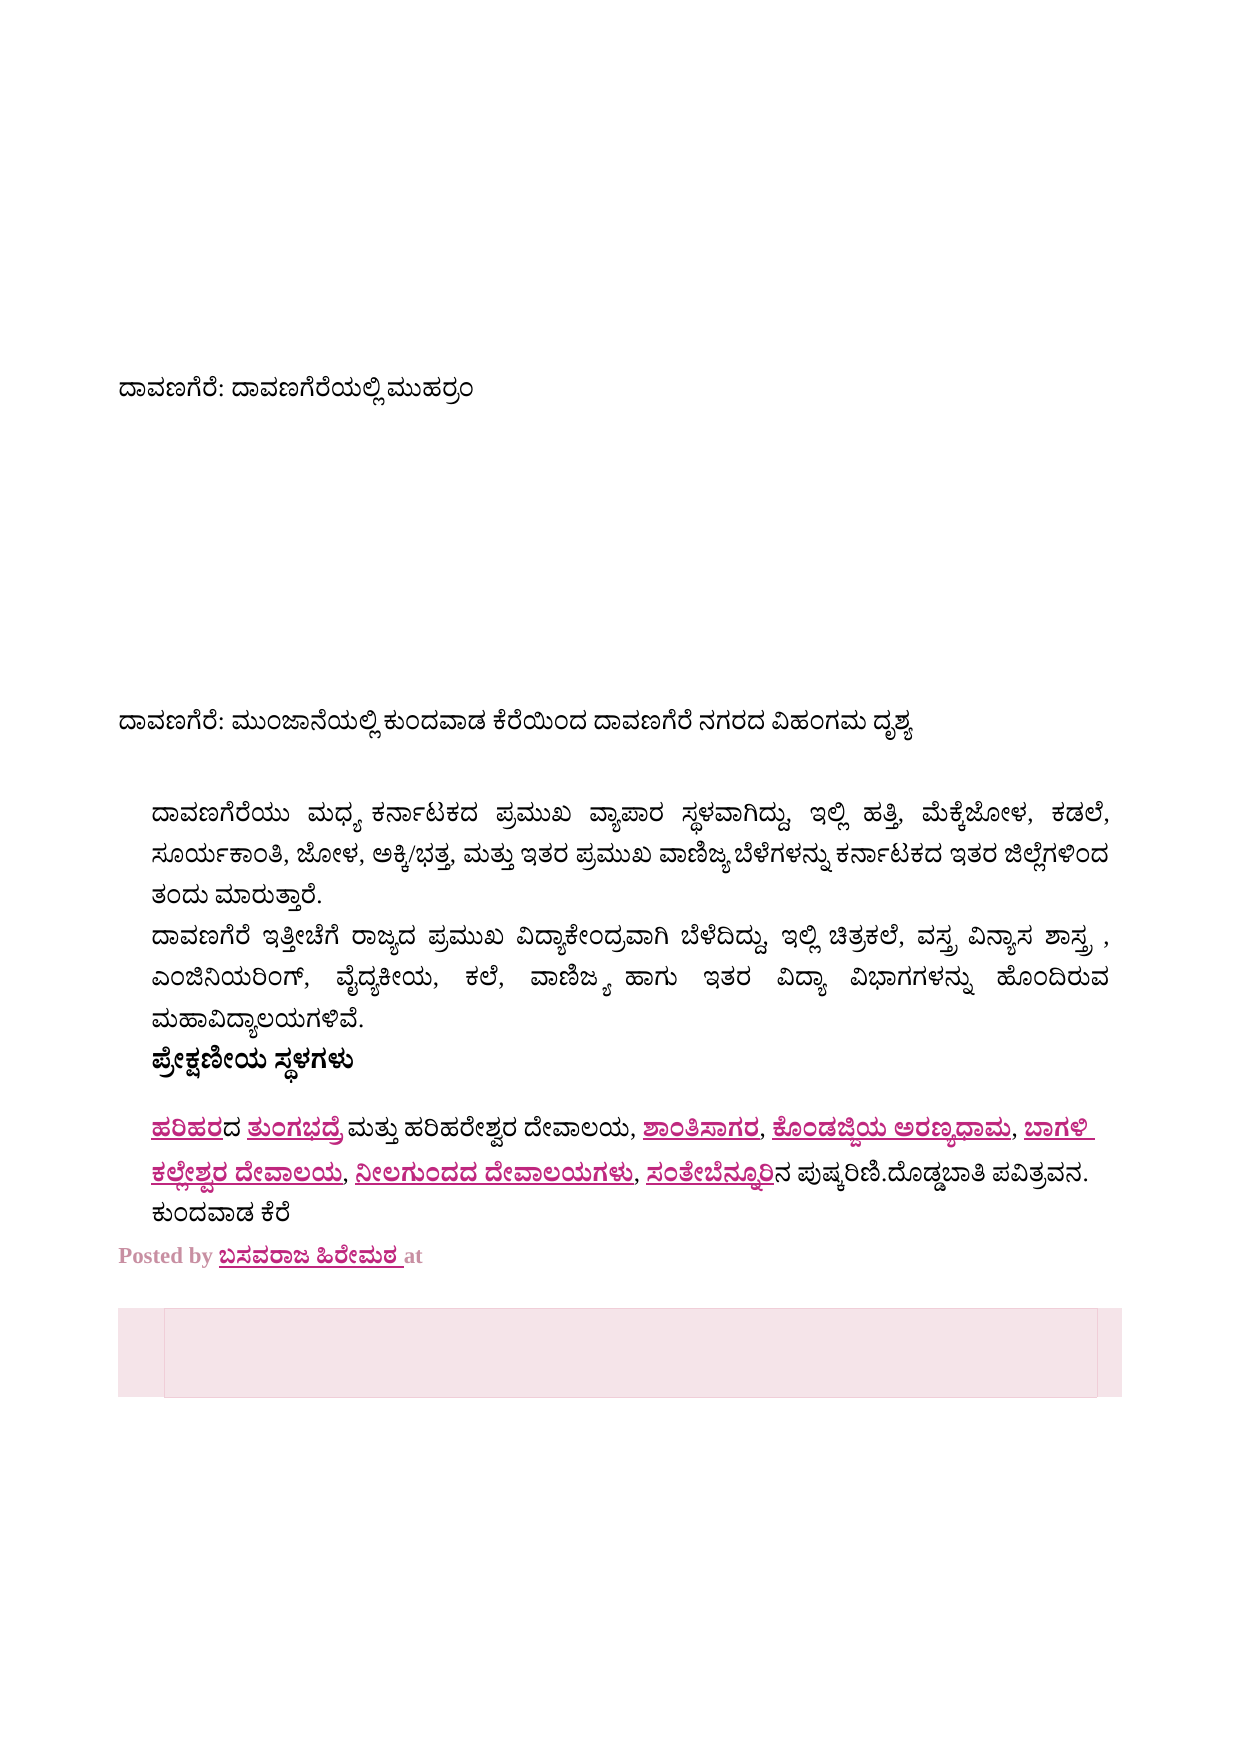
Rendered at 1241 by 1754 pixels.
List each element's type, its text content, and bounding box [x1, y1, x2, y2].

text Posted by ಬಸವರಾಜ ಹಿರೇಮಠ at [118, 1239, 1122, 1271]
text ದಾವಣಗೆರೆ: ದಾವಣಗೆರೆಯಲ್ಲಿ ಮುಹರ್ರಂ [118, 373, 1122, 414]
text ದಾವಣಗೆರೆ ಇತ್ತೀಚೆಗೆ ರಾಜ್ಯದ ಪ್ರಮುಖ ವಿದ್ಯಾಕೇಂದ್ರವಾಗಿ ಬೆಳೆದಿದ್ದು, ಇಲ್ಲಿ ಚಿತ್ರಕಲೆ, ವಸ್ತ್ರ ವಿನ್ಯಾಸ ಶಾಸ್ತ್ರ , ಎಂಜಿನಿಯರಿಂಗ್, ವೈದ್ಯಕೀಯ, ಕಲೆ, ವಾಣಿಜ್ಯ ಹಾಗು ಇತರ ವಿದ್ಯಾ ವಿಭಾಗಗಳನ್ನು ಹೊಂದಿರುವ ಮಹಾವಿದ್ಯಾಲಯಗಳಿವೆ. [151, 921, 1109, 1045]
subtitle ಪ್ರೇಕ್ಷಣೀಯ ಸ್ಥಳಗಳು [151, 1045, 1109, 1088]
text ದಾವಣಗೆರೆ: ಮುಂಜಾನೆಯಲ್ಲಿ ಕುಂದವಾಡ ಕೆರೆಯಿಂದ ದಾವಣಗೆರೆ ನಗರದ ವಿಹಂಗಮ ದೃಶ್ಯ [118, 706, 1122, 747]
text ಹರಿಹರದ ತುಂಗಭದ್ರೆ ಮತ್ತು ಹರಿಹರೇಶ್ವರ ದೇವಾಲಯ, ಶಾಂತಿಸಾಗರ, ಕೊಂಡಜ್ಜಿಯ ಅರಣ್ಯಧಾಮ, ಬಾಗಳಿ ಕಲ್ಲೇಶ್ವರ ದೇವಾಲಯ, ನೀಲಗುಂದದ ದೇವಾಲಯಗಳು, ಸಂತೇಬೆನ್ನೂರಿನ ಪುಷ್ಕರಿಣಿ.ದೊಡ್ಡಬಾತಿ ಪವಿತ್ರವನ. ಕುಂದವಾಡ ಕೆರೆ [151, 1110, 1109, 1239]
text ದಾವಣಗೆರೆಯು ಮಧ್ಯ ಕರ್ನಾಟಕದ ಪ್ರಮುಖ ವ್ಯಾಪಾರ ಸ್ಥಳವಾಗಿದ್ದು, ಇಲ್ಲಿ ಹತ್ತಿ, ಮೆಕ್ಕೆಜೋಳ, ಕಡಲೆ, ಸೂರ್ಯಕಾಂತಿ, ಜೋಳ, ಅಕ್ಕಿ/ಭತ್ತ, ಮತ್ತು ಇತರ ಪ್ರಮುಖ ವಾಣಿಜ್ಯ ಬೆಳೆಗಳನ್ನು ಕರ್ನಾಟಕದ ಇತರ ಜಿಲ್ಲೆಗಳಿಂದ ತಂದು ಮಾರುತ್ತಾರೆ. [151, 798, 1109, 921]
